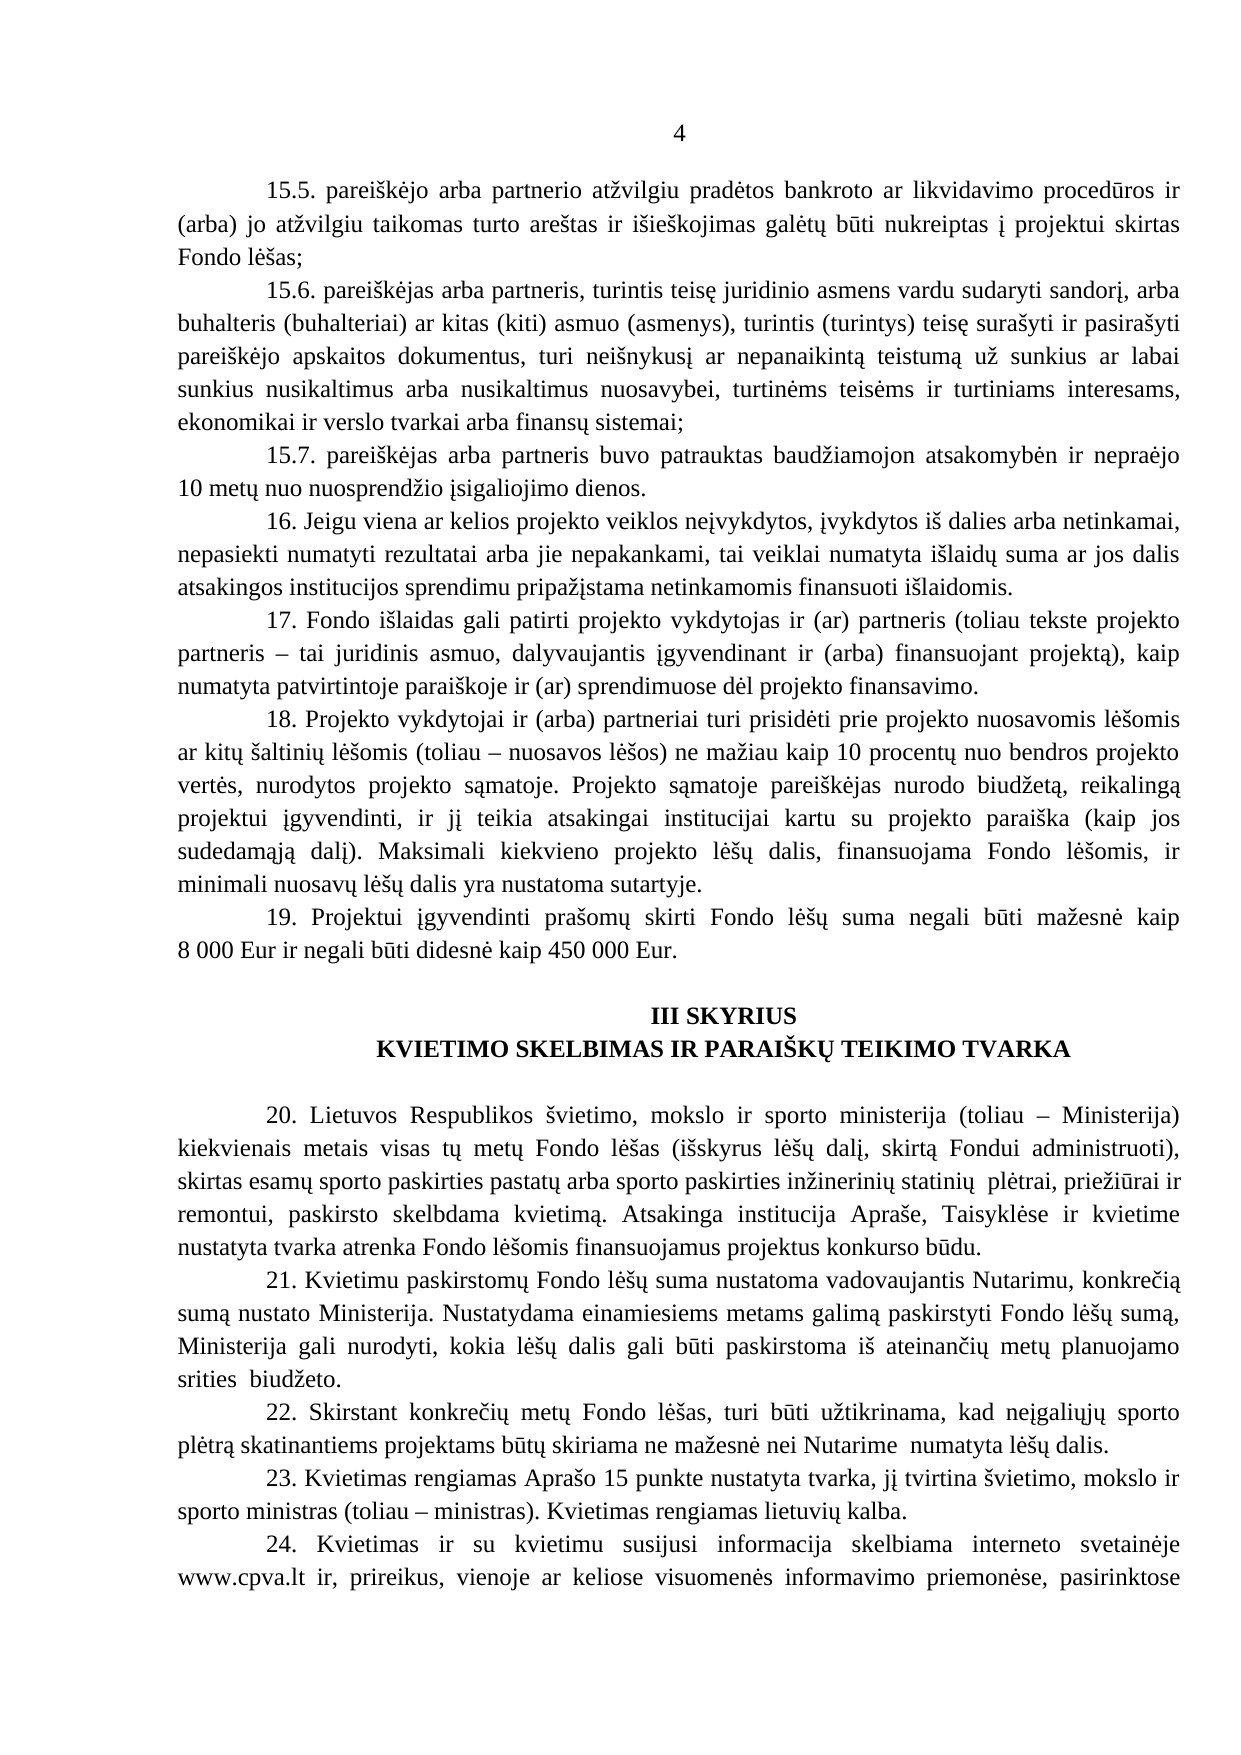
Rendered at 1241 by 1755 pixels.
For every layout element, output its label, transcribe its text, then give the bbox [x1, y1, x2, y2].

text 20. Lietuvos Respublikos švietimo, mokslo ir sporto ministerija (toliau – Ministerija) kiekvienais metais visas tų metų Fondo lėšas (išskyrus lėšų dalį, skirtą Fondui administruoti), skirtas esamų sporto paskirties pastatų arba sporto paskirties inžinerinių statinių plėtrai, priežiūrai ir remontui, paskirsto skelbdama kvietimą. Atsakinga institucija Apraše, Taisyklėse ir kvietime nustatyta tvarka atrenka Fondo lėšomis finansuojamus projektus konkurso būdu. [177, 1100, 1181, 1261]
text 17. Fondo išlaidas gali patirti projekto vykdytojas ir (ar) partneris (toliau tekste projekto partneris – tai juridinis asmuo, dalyvaujantis įgyvendinant ir (arba) finansuojant projektą), kaip numatyta patvirtintoje paraiškoje ir (ar) sprendimuose dėl projekto finansavimo. [177, 605, 1181, 700]
text 18. Projekto vykdytojai ir (arba) partneriai turi prisidėti prie projekto nuosavomis lėšomis ar kitų šaltinių lėšomis (toliau – nuosavos lėšos) ne mažiau kaip 10 procentų nuo bendros projekto vertės, nurodytos projekto sąmatoje. Projekto sąmatoje pareiškėjas nurodo biudžetą, reikalingą projektui įgyvendinti, ir jį teikia atsakingai institucijai kartu su projekto paraiška (kaip jos sudedamąją dalį). Maksimali kiekvieno projekto lėšų dalis, finansuojama Fondo lėšomis, ir minimali nuosavų lėšų dalis yra nustatoma sutartyje. [177, 704, 1181, 898]
text KVIETIMO SKELBIMAS IR PARAIŠKŲ TEIKIMO TVARKA [177, 1034, 1181, 1063]
text 23. Kvietimas rengiamas Aprašo 15 punkte nustatyta tvarka, jį tvirtina švietimo, mokslo ir sporto ministras (toliau – ministras). Kvietimas rengiamas lietuvių kalba. [177, 1463, 1181, 1525]
text III SKYRIUS [177, 1001, 1181, 1030]
text 16. Jeigu viena ar kelios projekto veiklos neįvykdytos, įvykdytos iš dalies arba netinkamai, nepasiekti numatyti rezultatai arba jie nepakankami, tai veiklai numatyta išlaidų suma ar jos dalis atsakingos institucijos sprendimu pripažįstama netinkamomis finansuoti išlaidomis. [177, 506, 1181, 601]
text 19. Projektui įgyvendinti prašomų skirti Fondo lėšų suma negali būti mažesnė kaip 8 000 Eur ir negali būti didesnė kaip 450 000 Eur. [177, 902, 1181, 964]
text 15.7. pareiškėjas arba partneris buvo patrauktas baudžiamojon atsakomybėn ir nepraėjo 10 metų nuo nuosprendžio įsigaliojimo dienos. [177, 440, 1181, 502]
text 21. Kvietimu paskirstomų Fondo lėšų suma nustatoma vadovaujantis Nutarimu, konkrečią sumą nustato Ministerija. Nustatydama einamiesiems metams galimą paskirstyti Fondo lėšų sumą, Ministerija gali nurodyti, kokia lėšų dalis gali būti paskirstoma iš ateinančių metų planuojamo srities biudžeto. [177, 1265, 1181, 1393]
text 22. Skirstant konkrečių metų Fondo lėšas, turi būti užtikrinama, kad neįgaliųjų sporto plėtrą skatinantiems projektams būtų skiriama ne mažesnė nei Nutarime numatyta lėšų dalis. [177, 1397, 1181, 1459]
text 15.6. pareiškėjas arba partneris, turintis teisę juridinio asmens vardu sudaryti sandorį, arba buhalteris (buhalteriai) ar kitas (kiti) asmuo (asmenys), turintis (turintys) teisę surašyti ir pasirašyti pareiškėjo apskaitos dokumentus, turi neišnykusį ar nepanaikintą teistumą už sunkius ar labai sunkius nusikaltimus arba nusikaltimus nuosavybei, turtinėms teisėms ir turtiniams interesams, ekonomikai ir verslo tvarkai arba finansų sistemai; [177, 275, 1181, 436]
text 15.5. pareiškėjo arba partnerio atžvilgiu pradėtos bankroto ar likvidavimo procedūros ir (arba) jo atžvilgiu taikomas turto areštas ir išieškojimas galėtų būti nukreiptas į projektui skirtas Fondo lėšas; [177, 176, 1181, 270]
text 24. Kvietimas ir su kvietimu susijusi informacija skelbiama interneto svetainėje www.cpva.lt ir, prireikus, vienoje ar keliose visuomenės informavimo priemonėse, pasirinktose [177, 1529, 1181, 1591]
